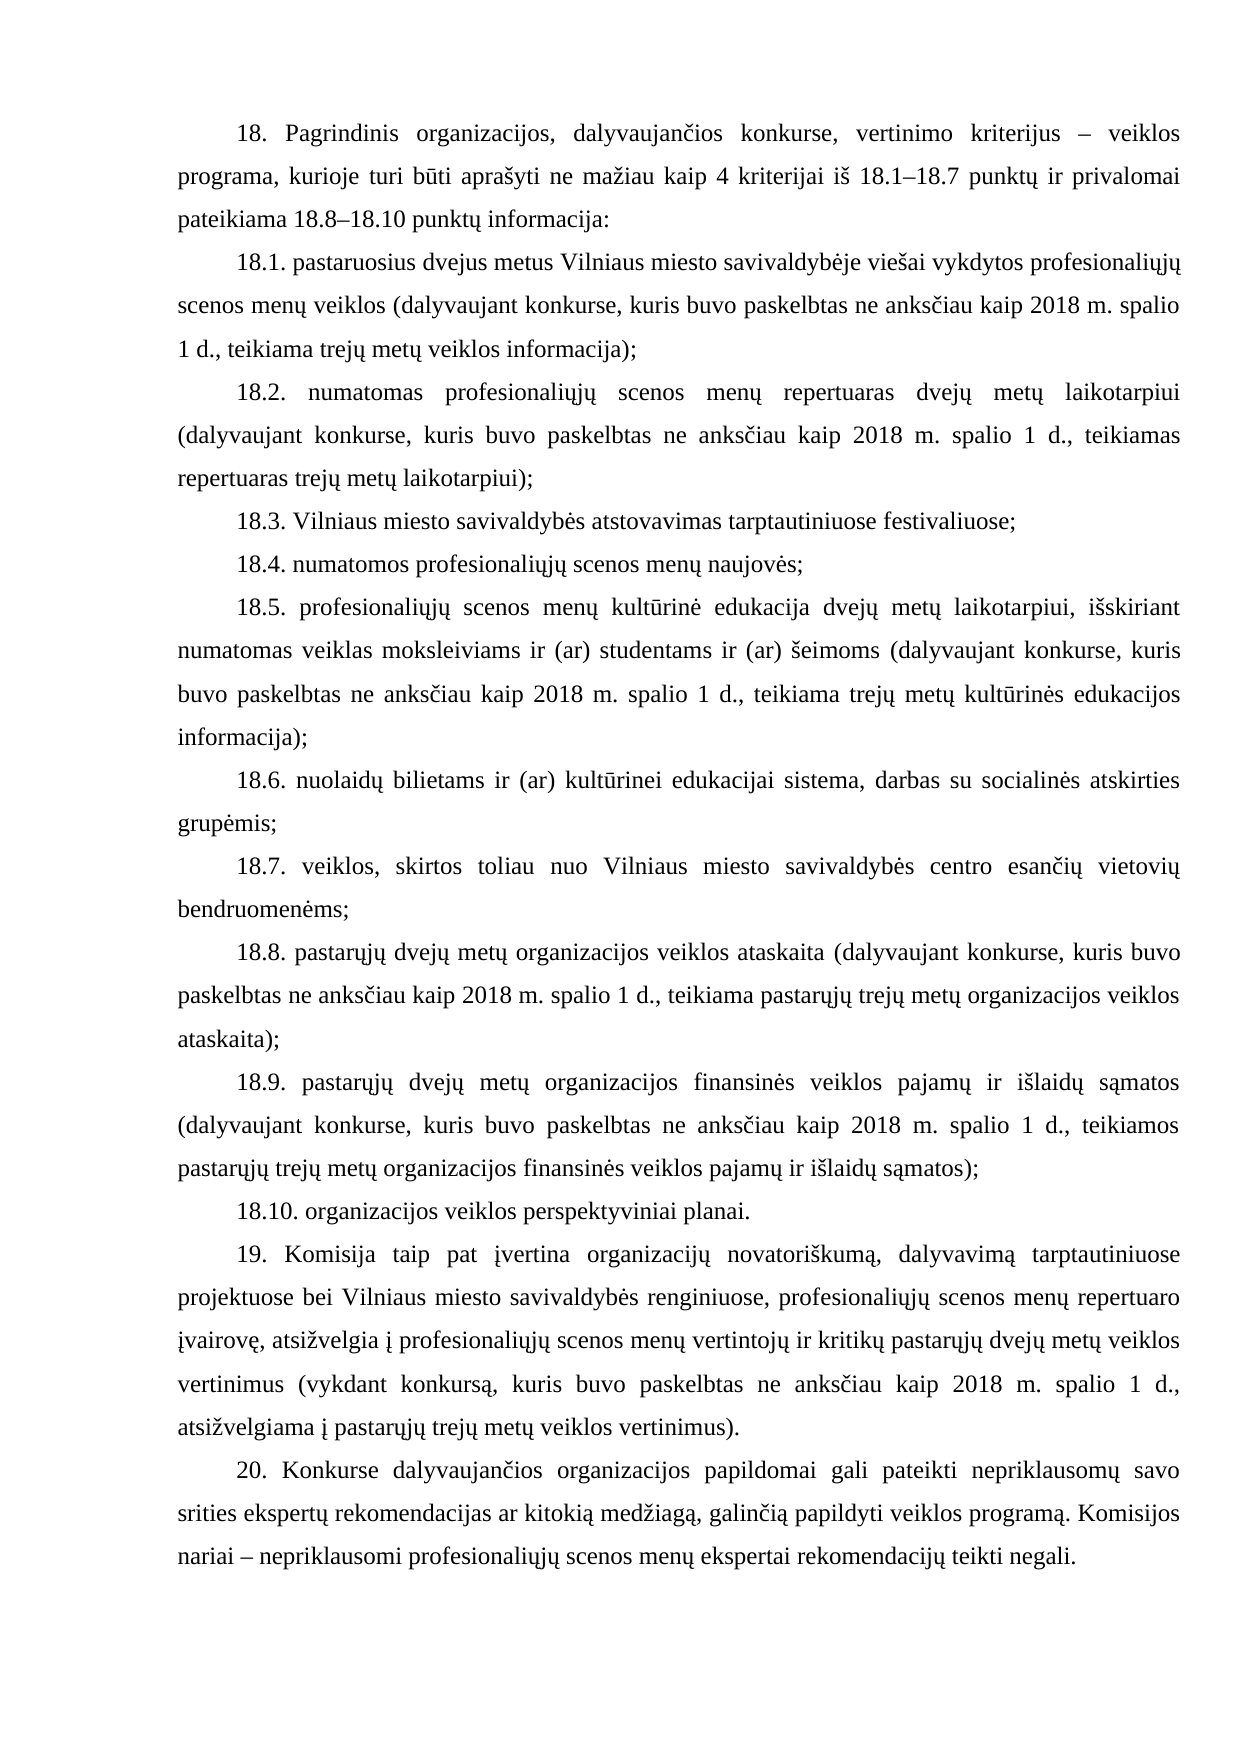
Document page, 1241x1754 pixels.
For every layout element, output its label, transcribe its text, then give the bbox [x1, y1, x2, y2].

text 18.8. pastarųjų dvejų metų organizacijos veiklos ataskaita (dalyvaujant konkurse, kuris buvo paskelbtas ne anksčiau kaip 2018 m. spalio 1 d., teikiama pastarųjų trejų metų organizacijos veiklos ataskaita); [177, 937, 1181, 1052]
text 18.6. nuolaidų bilietams ir (ar) kultūrinei edukacijai sistema, darbas su socialinės atskirties grupėmis; [177, 765, 1181, 837]
text 18.5. profesionaliųjų scenos menų kultūrinė edukacija dvejų metų laikotarpiui, išskiriant numatomas veiklas moksleiviams ir (ar) studentams ir (ar) šeimoms (dalyvaujant konkurse, kuris buvo paskelbtas ne anksčiau kaip 2018 m. spalio 1 d., teikiama trejų metų kultūrinės edukacijos informacija); [177, 592, 1181, 751]
text 18.9. pastarųjų dvejų metų organizacijos finansinės veiklos pajamų ir išlaidų sąmatos (dalyvaujant konkurse, kuris buvo paskelbtas ne anksčiau kaip 2018 m. spalio 1 d., teikiamos pastarųjų trejų metų organizacijos finansinės veiklos pajamų ir išlaidų sąmatos); [177, 1067, 1181, 1182]
text 20. Konkurse dalyvaujančios organizacijos papildomai gali pateikti nepriklausomų savo srities ekspertų rekomendacijas ar kitokią medžiagą, galinčią papildyti veiklos programą. Komisijos nariai – nepriklausomi profesionaliųjų scenos menų ekspertai rekomendacijų teikti negali. [177, 1455, 1181, 1570]
text 19. Komisija taip pat įvertina organizacijų novatoriškumą, dalyvavimą tarptautiniuose projektuose bei Vilniaus miesto savivaldybės renginiuose, profesionaliųjų scenos menų repertuaro įvairovę, atsižvelgia į profesionaliųjų scenos menų vertintojų ir kritikų pastarųjų dvejų metų veiklos vertinimus (vykdant konkursą, kuris buvo paskelbtas ne anksčiau kaip 2018 m. spalio 1 d., atsižvelgiama į pastarųjų trejų metų veiklos vertinimus). [177, 1239, 1181, 1441]
text 18.10. organizacijos veiklos perspektyviniai planai. [177, 1196, 1181, 1225]
text 18.7. veiklos, skirtos toliau nuo Vilniaus miesto savivaldybės centro esančių vietovių bendruomenėms; [177, 851, 1181, 923]
text 18. Pagrindinis organizacijos, dalyvaujančios konkurse, vertinimo kriterijus – veiklos programa, kurioje turi būti aprašyti ne mažiau kaip 4 kriterijai iš 18.1–18.7 punktų ir privalomai pateikiama 18.8–18.10 punktų informacija: [177, 118, 1181, 233]
text 18.4. numatomos profesionaliųjų scenos menų naujovės; [177, 549, 1181, 578]
text 18.1. pastaruosius dvejus metus Vilniaus miesto savivaldybėje viešai vykdytos profesionaliųjų scenos menų veiklos (dalyvaujant konkurse, kuris buvo paskelbtas ne anksčiau kaip 2018 m. spalio 1 d., teikiama trejų metų veiklos informacija); [177, 247, 1181, 362]
text 18.3. Vilniaus miesto savivaldybės atstovavimas tarptautiniuose festivaliuose; [177, 506, 1181, 535]
text 18.2. numatomas profesionaliųjų scenos menų repertuaras dvejų metų laikotarpiui (dalyvaujant konkurse, kuris buvo paskelbtas ne anksčiau kaip 2018 m. spalio 1 d., teikiamas repertuaras trejų metų laikotarpiui); [177, 377, 1181, 492]
